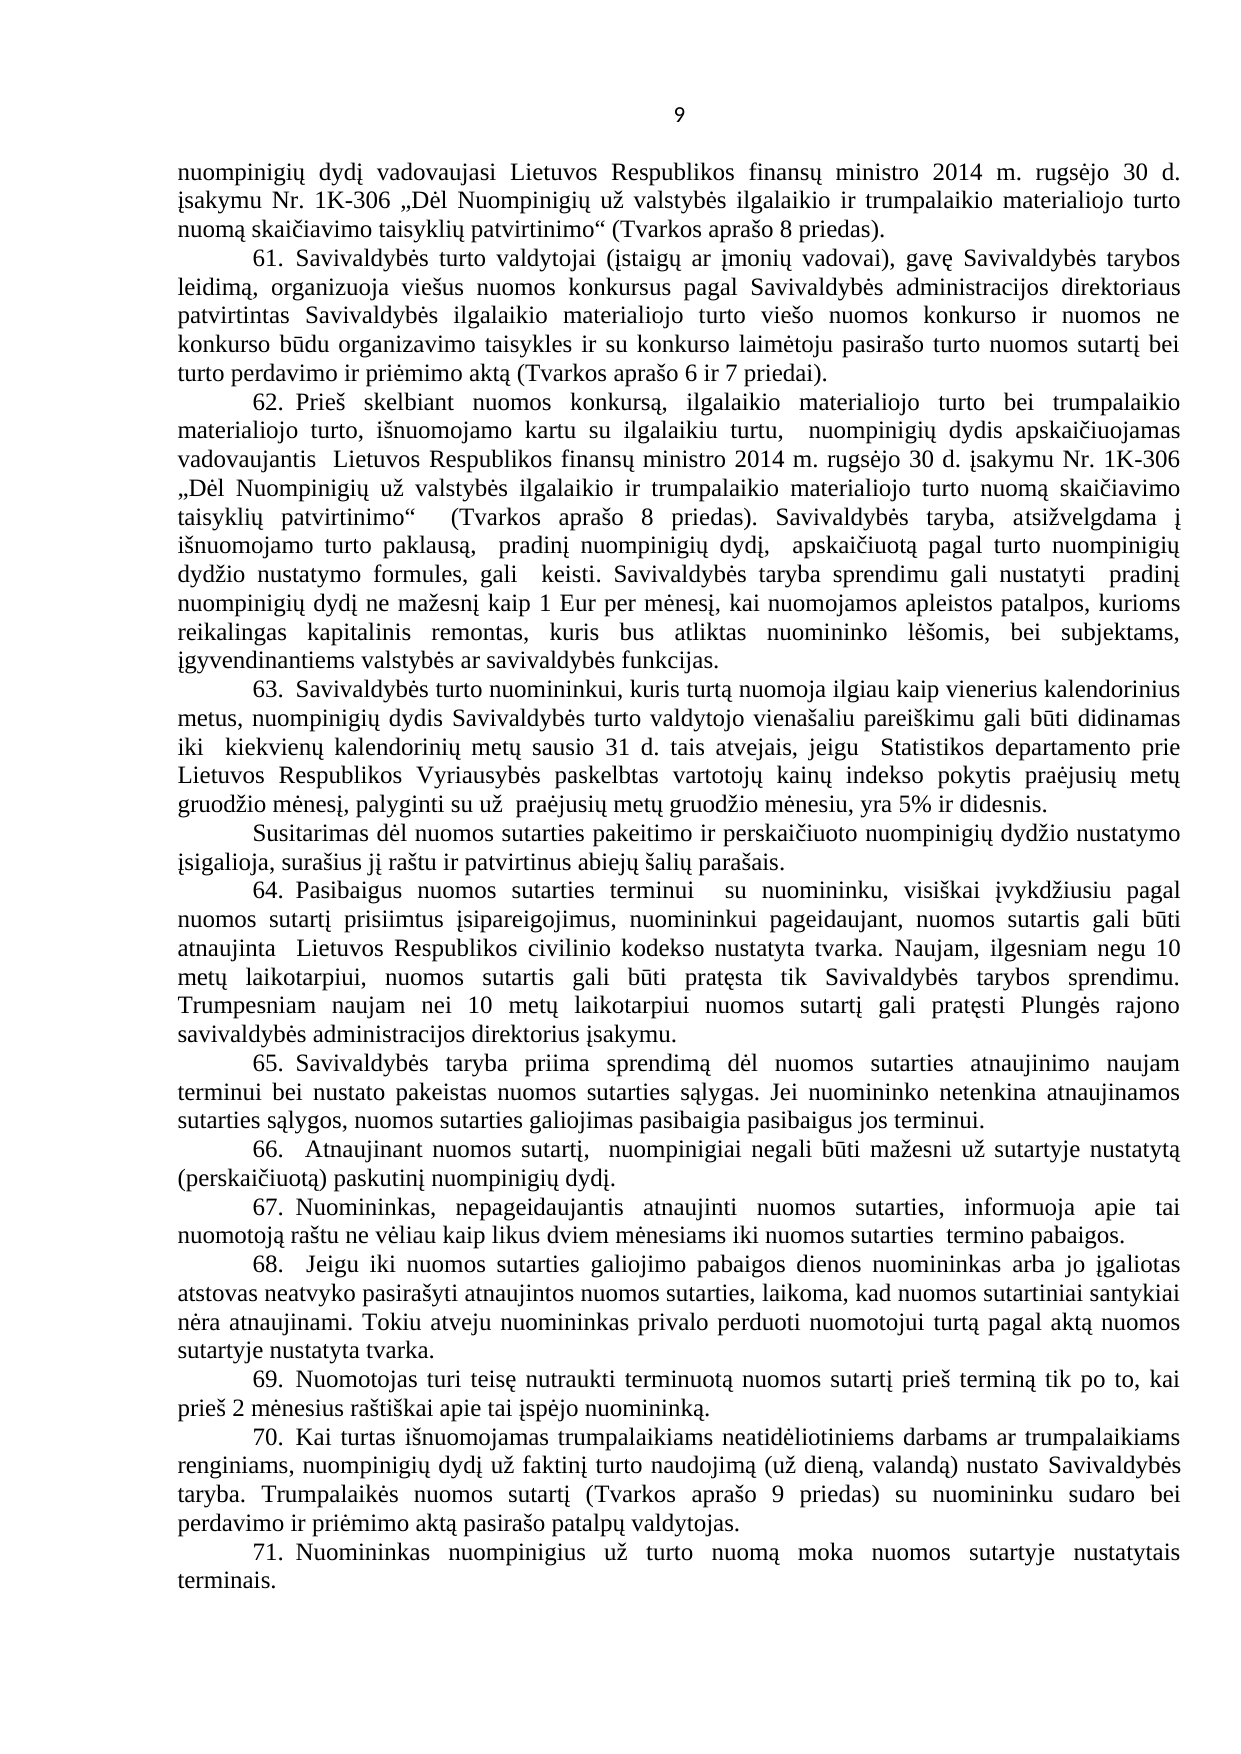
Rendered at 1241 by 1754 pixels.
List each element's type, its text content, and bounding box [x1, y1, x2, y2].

text nuompinigių dydį vadovaujasi Lietuvos Respublikos finansų ministro 2014 m. rugsėjo 30 d. įsakymu Nr. 1K-306 „Dėl Nuompinigių už valstybės ilgalaikio ir trumpalaikio materialiojo turto nuomą skaičiavimo taisyklių patvirtinimo“ (Tvarkos aprašo 8 priedas). [177, 157, 1181, 243]
text 70. Kai turtas išnuomojamas trumpalaikiams neatidėliotiniems darbams ar trumpalaikiams renginiams, nuompinigių dydį už faktinį turto naudojimą (už dieną, valandą) nustato Savivaldybės taryba. Trumpalaikės nuomos sutartį (Tvarkos aprašo 9 priedas) su nuomininku sudaro bei perdavimo ir priėmimo aktą pasirašo patalpų valdytojas. [177, 1422, 1181, 1537]
text 62. Prieš skelbiant nuomos konkursą, ilgalaikio materialiojo turto bei trumpalaikio materialiojo turto, išnuomojamo kartu su ilgalaikiu turtu, nuompinigių dydis apskaičiuojamas vadovaujantis Lietuvos Respublikos finansų ministro 2014 m. rugsėjo 30 d. įsakymu Nr. 1K-306 „Dėl Nuompinigių už valstybės ilgalaikio ir trumpalaikio materialiojo turto nuomą skaičiavimo taisyklių patvirtinimo“ (Tvarkos aprašo 8 priedas). Savivaldybės taryba, atsižvelgdama į išnuomojamo turto paklausą, pradinį nuompinigių dydį, apskaičiuotą pagal turto nuompinigių dydžio nustatymo formules, gali keisti. Savivaldybės taryba sprendimu gali nustatyti pradinį nuompinigių dydį ne mažesnį kaip 1 Eur per mėnesį, kai nuomojamos apleistos patalpos, kurioms reikalingas kapitalinis remontas, kuris bus atliktas nuomininko lėšomis, bei subjektams, įgyvendinantiems valstybės ar savivaldybės funkcijas. [177, 387, 1181, 674]
text Susitarimas dėl nuomos sutarties pakeitimo ir perskaičiuoto nuompinigių dydžio nustatymo įsigalioja, surašius jį raštu ir patvirtinus abiejų šalių parašais. [177, 818, 1181, 875]
text 68. Jeigu iki nuomos sutarties galiojimo pabaigos dienos nuomininkas arba jo įgaliotas atstovas neatvyko pasirašyti atnaujintos nuomos sutarties, laikoma, kad nuomos sutartiniai santykiai nėra atnaujinami. Tokiu atveju nuomininkas privalo perduoti nuomotojui turtą pagal aktą nuomos sutartyje nustatyta tvarka. [177, 1249, 1181, 1364]
text 63. Savivaldybės turto nuomininkui, kuris turtą nuomoja ilgiau kaip vienerius kalendorinius metus, nuompinigių dydis Savivaldybės turto valdytojo vienašaliu pareiškimu gali būti didinamas iki kiekvienų kalendorinių metų sausio 31 d. tais atvejais, jeigu Statistikos departamento prie Lietuvos Respublikos Vyriausybės paskelbtas vartotojų kainų indekso pokytis praėjusių metų gruodžio mėnesį, palyginti su už praėjusių metų gruodžio mėnesiu, yra 5% ir didesnis. [177, 674, 1181, 818]
text 64. Pasibaigus nuomos sutarties terminui su nuomininku, visiškai įvykdžiusiu pagal nuomos sutartį prisiimtus įsipareigojimus, nuomininkui pageidaujant, nuomos sutartis gali būti atnaujinta Lietuvos Respublikos civilinio kodekso nustatyta tvarka. Naujam, ilgesniam negu 10 metų laikotarpiui, nuomos sutartis gali būti pratęsta tik Savivaldybės tarybos sprendimu. Trumpesniam naujam nei 10 metų laikotarpiui nuomos sutartį gali pratęsti Plungės rajono savivaldybės administracijos direktorius įsakymu. [177, 875, 1181, 1048]
text 71. Nuomininkas nuompinigius už turto nuomą moka nuomos sutartyje nustatytais terminais. [177, 1537, 1181, 1594]
text 61. Savivaldybės turto valdytojai (įstaigų ar įmonių vadovai), gavę Savivaldybės tarybos leidimą, organizuoja viešus nuomos konkursus pagal Savivaldybės administracijos direktoriaus patvirtintas Savivaldybės ilgalaikio materialiojo turto viešo nuomos konkurso ir nuomos ne konkurso būdu organizavimo taisykles ir su konkurso laimėtoju pasirašo turto nuomos sutartį bei turto perdavimo ir priėmimo aktą (Tvarkos aprašo 6 ir 7 priedai). [177, 243, 1181, 387]
text 65. Savivaldybės taryba priima sprendimą dėl nuomos sutarties atnaujinimo naujam terminui bei nustato pakeistas nuomos sutarties sąlygas. Jei nuomininko netenkina atnaujinamos sutarties sąlygos, nuomos sutarties galiojimas pasibaigia pasibaigus jos terminui. [177, 1048, 1181, 1134]
text 67. Nuomininkas, nepageidaujantis atnaujinti nuomos sutarties, informuoja apie tai nuomotoją raštu ne vėliau kaip likus dviem mėnesiams iki nuomos sutarties termino pabaigos. [177, 1192, 1181, 1249]
text 69. Nuomotojas turi teisę nutraukti terminuotą nuomos sutartį prieš terminą tik po to, kai prieš 2 mėnesius raštiškai apie tai įspėjo nuomininką. [177, 1364, 1181, 1422]
text 66. Atnaujinant nuomos sutartį, nuompinigiai negali būti mažesni už sutartyje nustatytą (perskaičiuotą) paskutinį nuompinigių dydį. [177, 1134, 1181, 1192]
